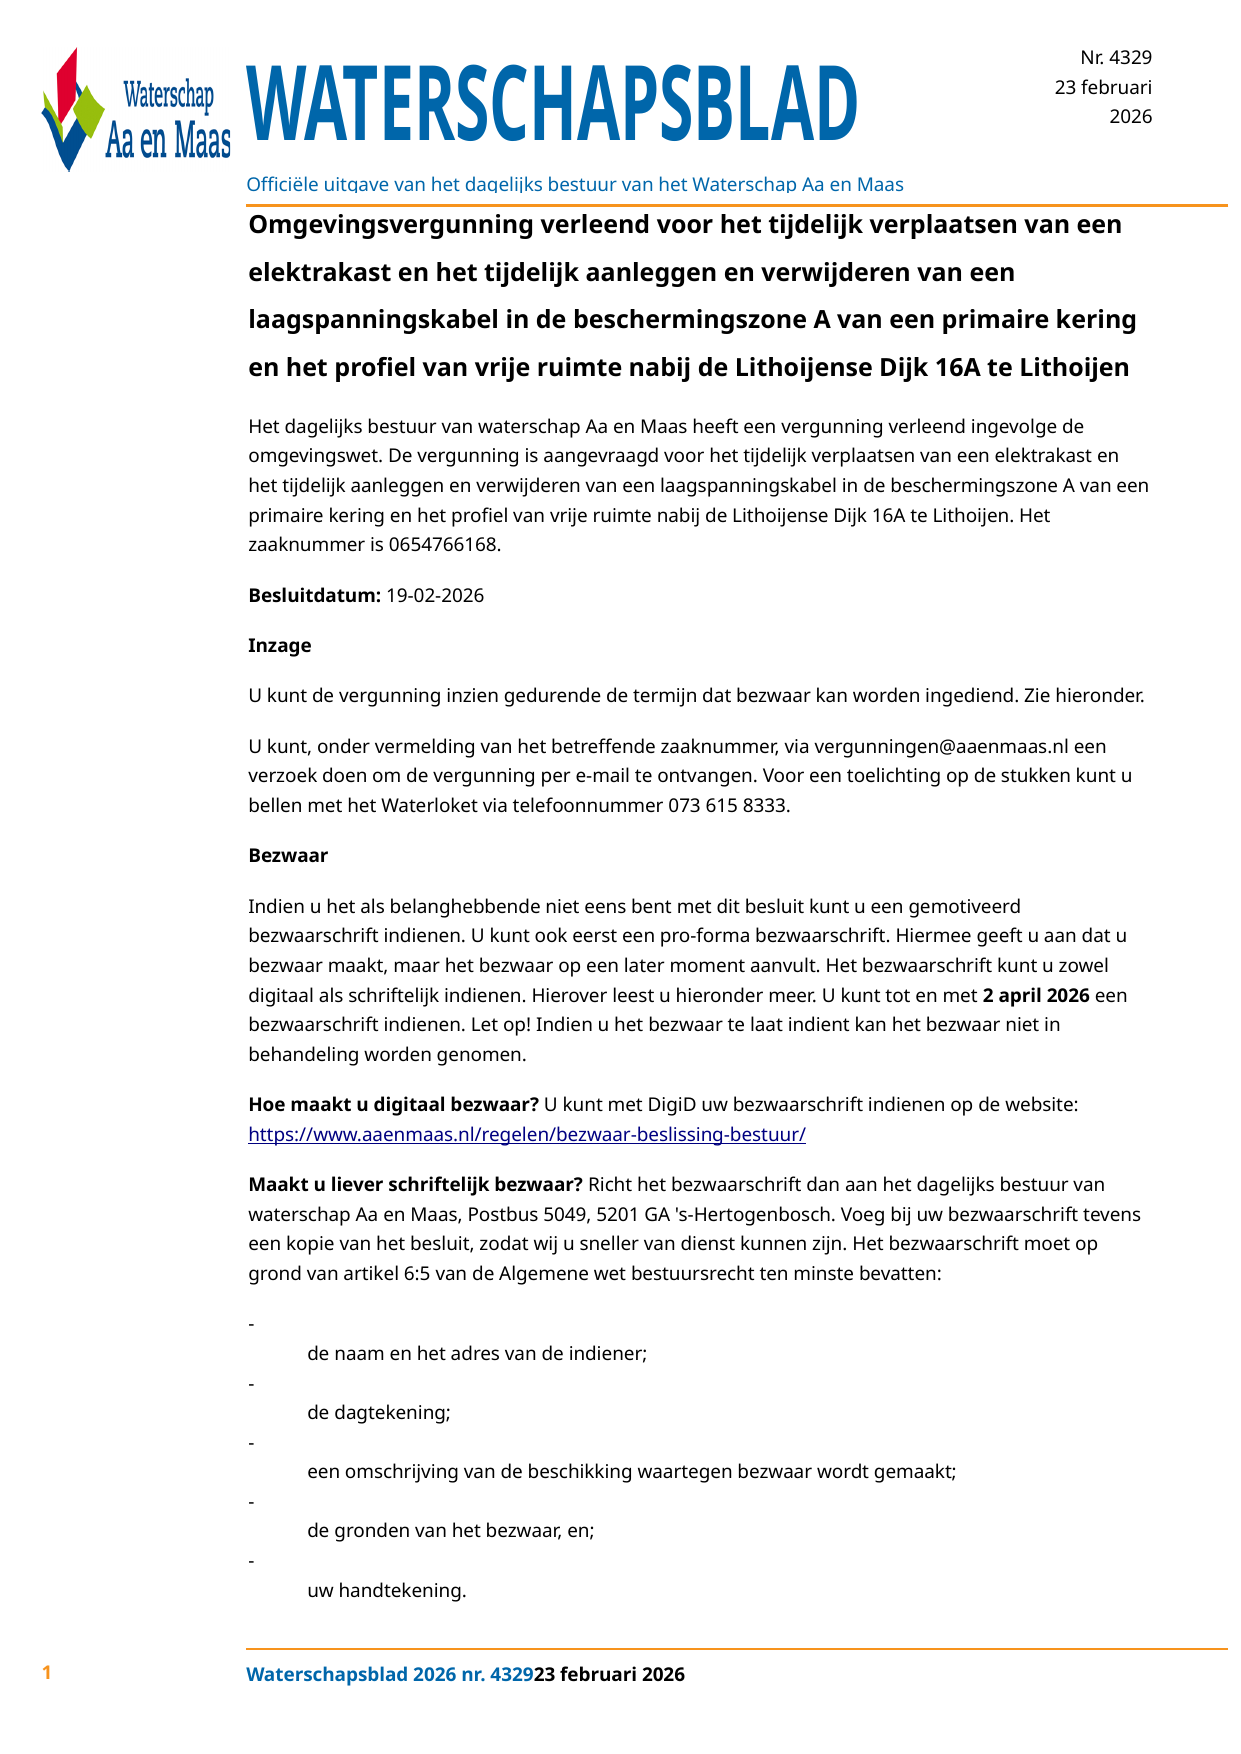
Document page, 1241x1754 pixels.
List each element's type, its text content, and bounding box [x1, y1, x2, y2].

text Het dagelijks bestuur van waterschap Aa en Maas heeft een vergunning verleend ingevolge de omgevingswet. De vergunning is aangevraagd voor het tijdelijk verplaatsen van een elektrakast en het tijdelijk aanleggen en verwijderen van een laagspanningskabel in de beschermingszone A van een primaire kering en het profiel van vrije ruimte nabij de Lithoijense Dijk 16A te Lithoijen. Het zaaknummer is 0654766168. [248, 413, 1152, 557]
list de gronden van het bezwaar, en; [248, 1518, 1152, 1543]
text Besluitdatum: 19-02-2026 [248, 582, 1152, 608]
list de naam en het adres van de indiener; [248, 1340, 1152, 1366]
text Hoe maakt u digitaal bezwaar? U kunt met DigiD uw bezwaarschrift indienen op de website: https://www.aaenmaas.nl/regelen/bezwaar-beslissing-bestuur/ [248, 1091, 1152, 1147]
text U kunt, onder vermelding van het betreffende zaaknummer, via vergunningen@aaenmaas.nl een verzoek doen om de vergunning per e-mail te ontvangen. Voor een toelichting op de stukken kunt u bellen met het Waterloket via telefoonnummer 073 615 8333. [248, 733, 1152, 818]
text Bezwaar [248, 843, 1152, 868]
list uw handtekening. [248, 1577, 1152, 1603]
text U kunt de vergunning inzien gedurende de termijn dat bezwaar kan worden ingediend. Zie hieronder. [248, 683, 1152, 708]
text Maakt u liever schriftelijk bezwaar? Richt het bezwaarschrift dan aan het dagelijks bestuur van waterschap Aa en Maas, Postbus 5049, 5201 GA 's-Hertogenbosch. Voeg bij uw bezwaarschrift tevens een kopie van het besluit, zodat wij u sneller van dienst kunnen zijn. Het bezwaarschrift moet op grond van artikel 6:5 van de Algemene wet bestuursrecht ten minste bevatten: [248, 1171, 1152, 1286]
picture [41, 47, 231, 172]
list een omschrijving van de beschikking waartegen bezwaar wordt gemaakt; [248, 1458, 1152, 1484]
text Indien u het als belanghebbende niet eens bent met dit besluit kunt u een gemotiveerd bezwaarschrift indienen. U kunt ook eerst een pro-forma bezwaarschrift. Hiermee geeft u aan dat u bezwaar maakt, maar het bezwaar op een later moment aanvult. Het bezwaarschrift kunt u zowel digitaal als schriftelijk indienen. Hierover leest u hieronder meer. U kunt tot en met 2 april 2026 een bezwaarschrift indienen. Let op! Indien u het bezwaar te laat indient kan het bezwaar niet in behandeling worden genomen. [248, 893, 1152, 1067]
text Inzage [248, 632, 1152, 658]
text Omgevingsvergunning verleend voor het tijdelijk verplaatsen van een elektrakast en het tijdelijk aanleggen en verwijderen van een laagspanningskabel in de beschermingszone A van een primaire kering en het profiel van vrije ruimte nabij de Lithoijense Dijk 16A te Lithoijen [248, 207, 1152, 384]
list de dagtekening; [248, 1399, 1152, 1425]
